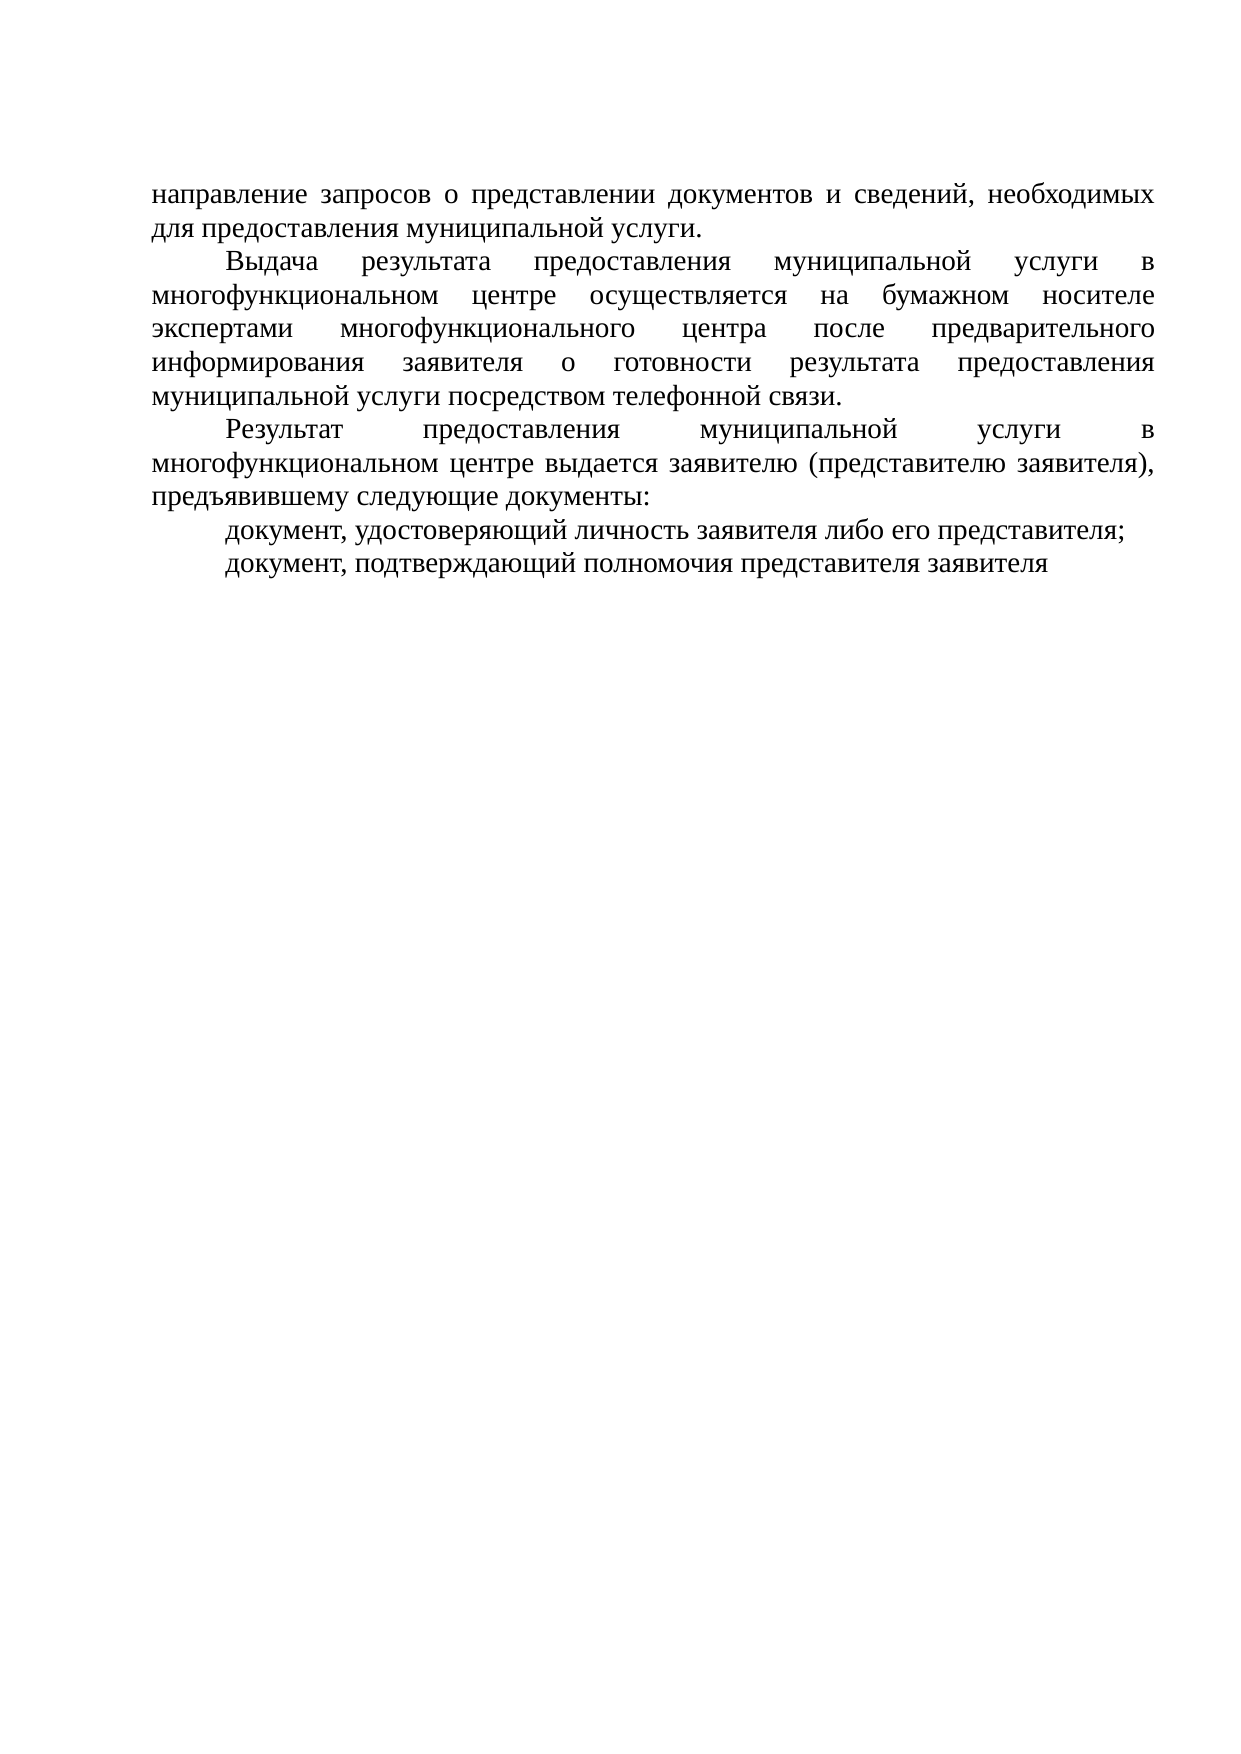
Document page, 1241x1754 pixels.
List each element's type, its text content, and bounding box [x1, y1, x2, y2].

text документ, удостоверяющий личность заявителя либо его представителя; [151, 512, 1156, 545]
text Выдача результата предоставления муниципальной услуги в многофункциональном центре осуществляется на бумажном носителе экспертами многофункционального центра после предварительного информирования заявителя о готовности результата предоставления муниципальной услуги посредством телефонной связи. [151, 243, 1156, 411]
text направление запросов о представлении документов и сведений, необходимых для предоставления муниципальной услуги. [151, 176, 1156, 243]
text Результат предоставления муниципальной услуги в многофункциональном центре выдается заявителю (представителю заявителя), предъявившему следующие документы: [151, 411, 1156, 512]
text документ, подтверждающий полномочия представителя заявителя [151, 545, 1156, 579]
